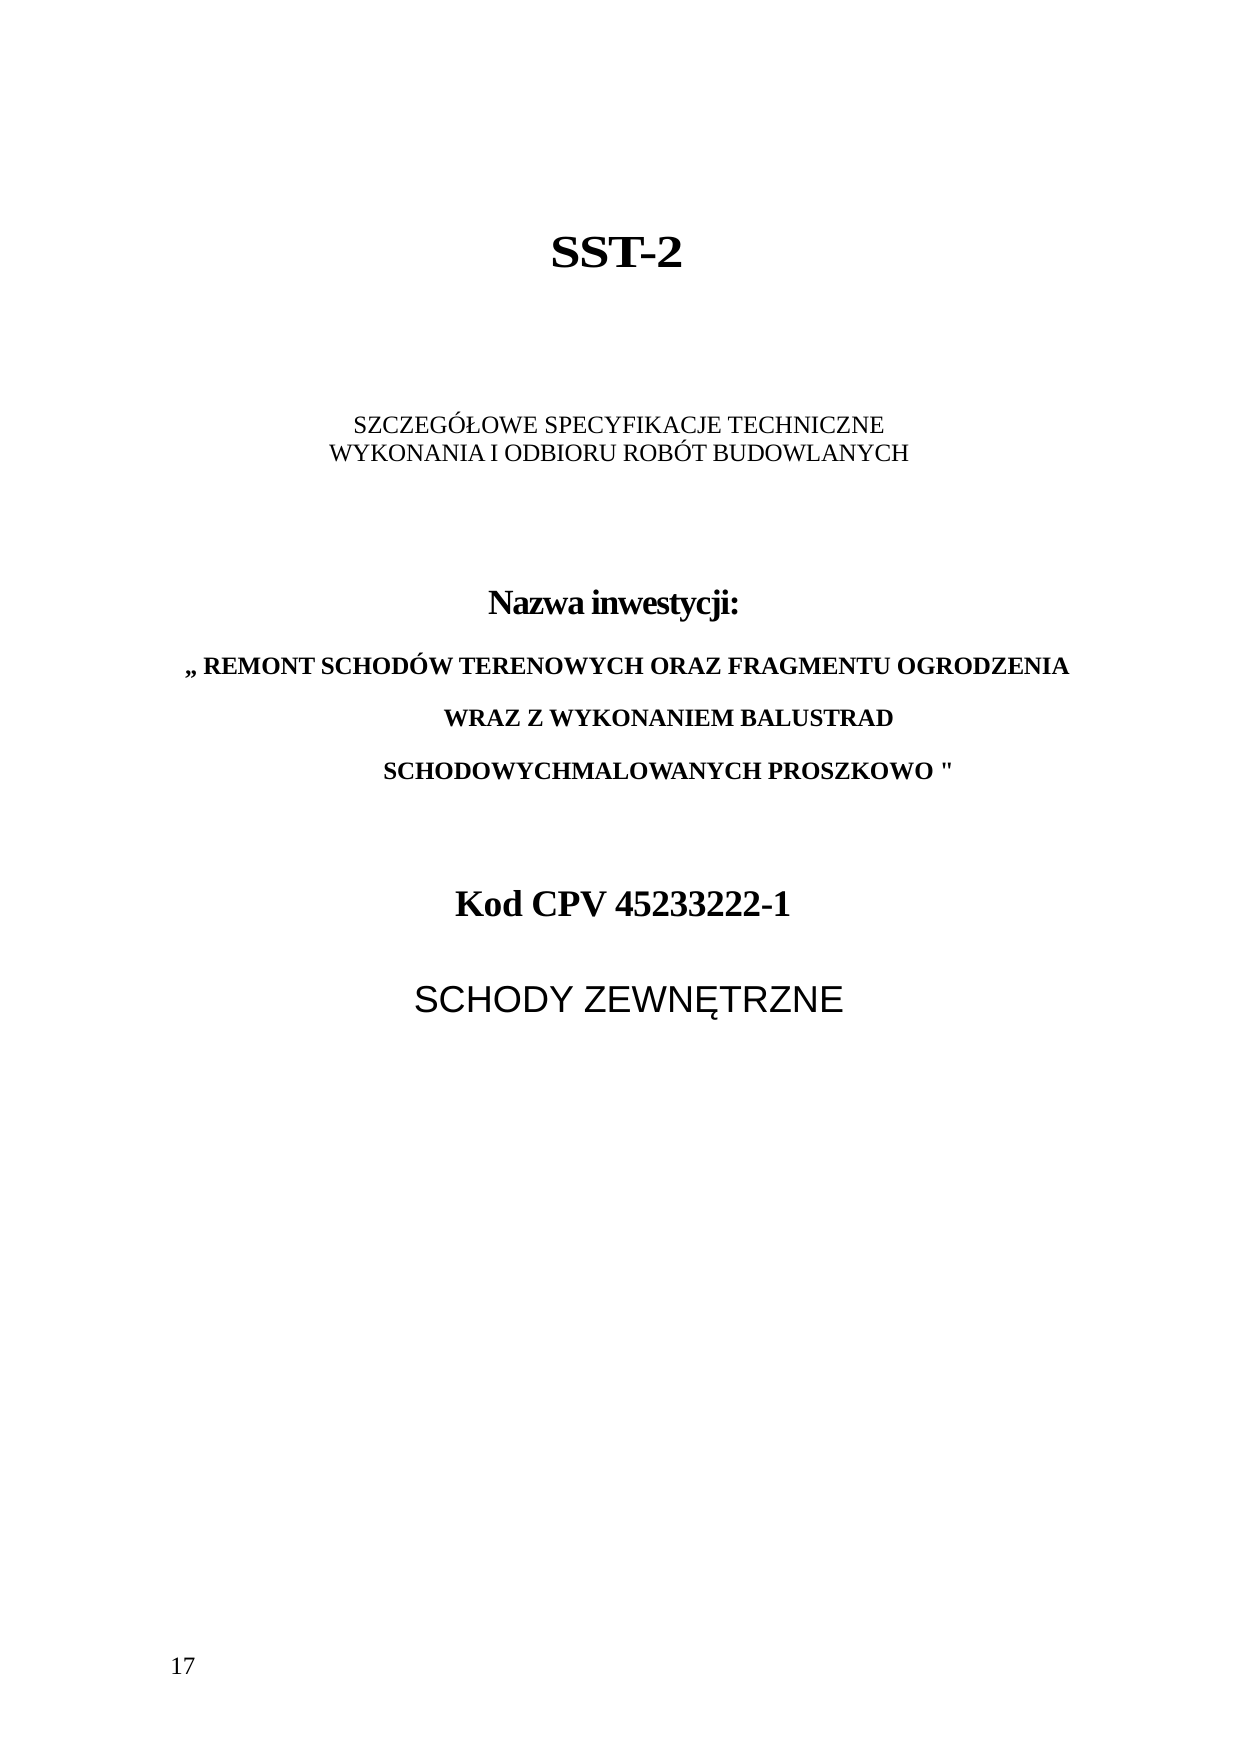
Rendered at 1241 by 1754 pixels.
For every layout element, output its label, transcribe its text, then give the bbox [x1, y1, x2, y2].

text Kod CPV 45233222-1 [170, 882, 1076, 926]
text „ REMONT SCHODÓW TERENOWYCH ORAZ FRAGMENTU OGRODZENIA WRAZ Z WYKONANIEM BALUSTRAD SCHODOWYCHMALOWANYCH PROSZKOWO " [170, 632, 1078, 790]
text SCHODY ZEWNĘTRZNE [299, 978, 958, 1021]
text SST-2 [170, 173, 1064, 277]
text SZCZEGÓŁOWE SPECYFIKACJE TECHNICZNE WYKONANIA I ODBIORU ROBÓT BUDOWLANYCH [324, 411, 914, 467]
text Nazwa inwestycji: [170, 581, 1059, 622]
